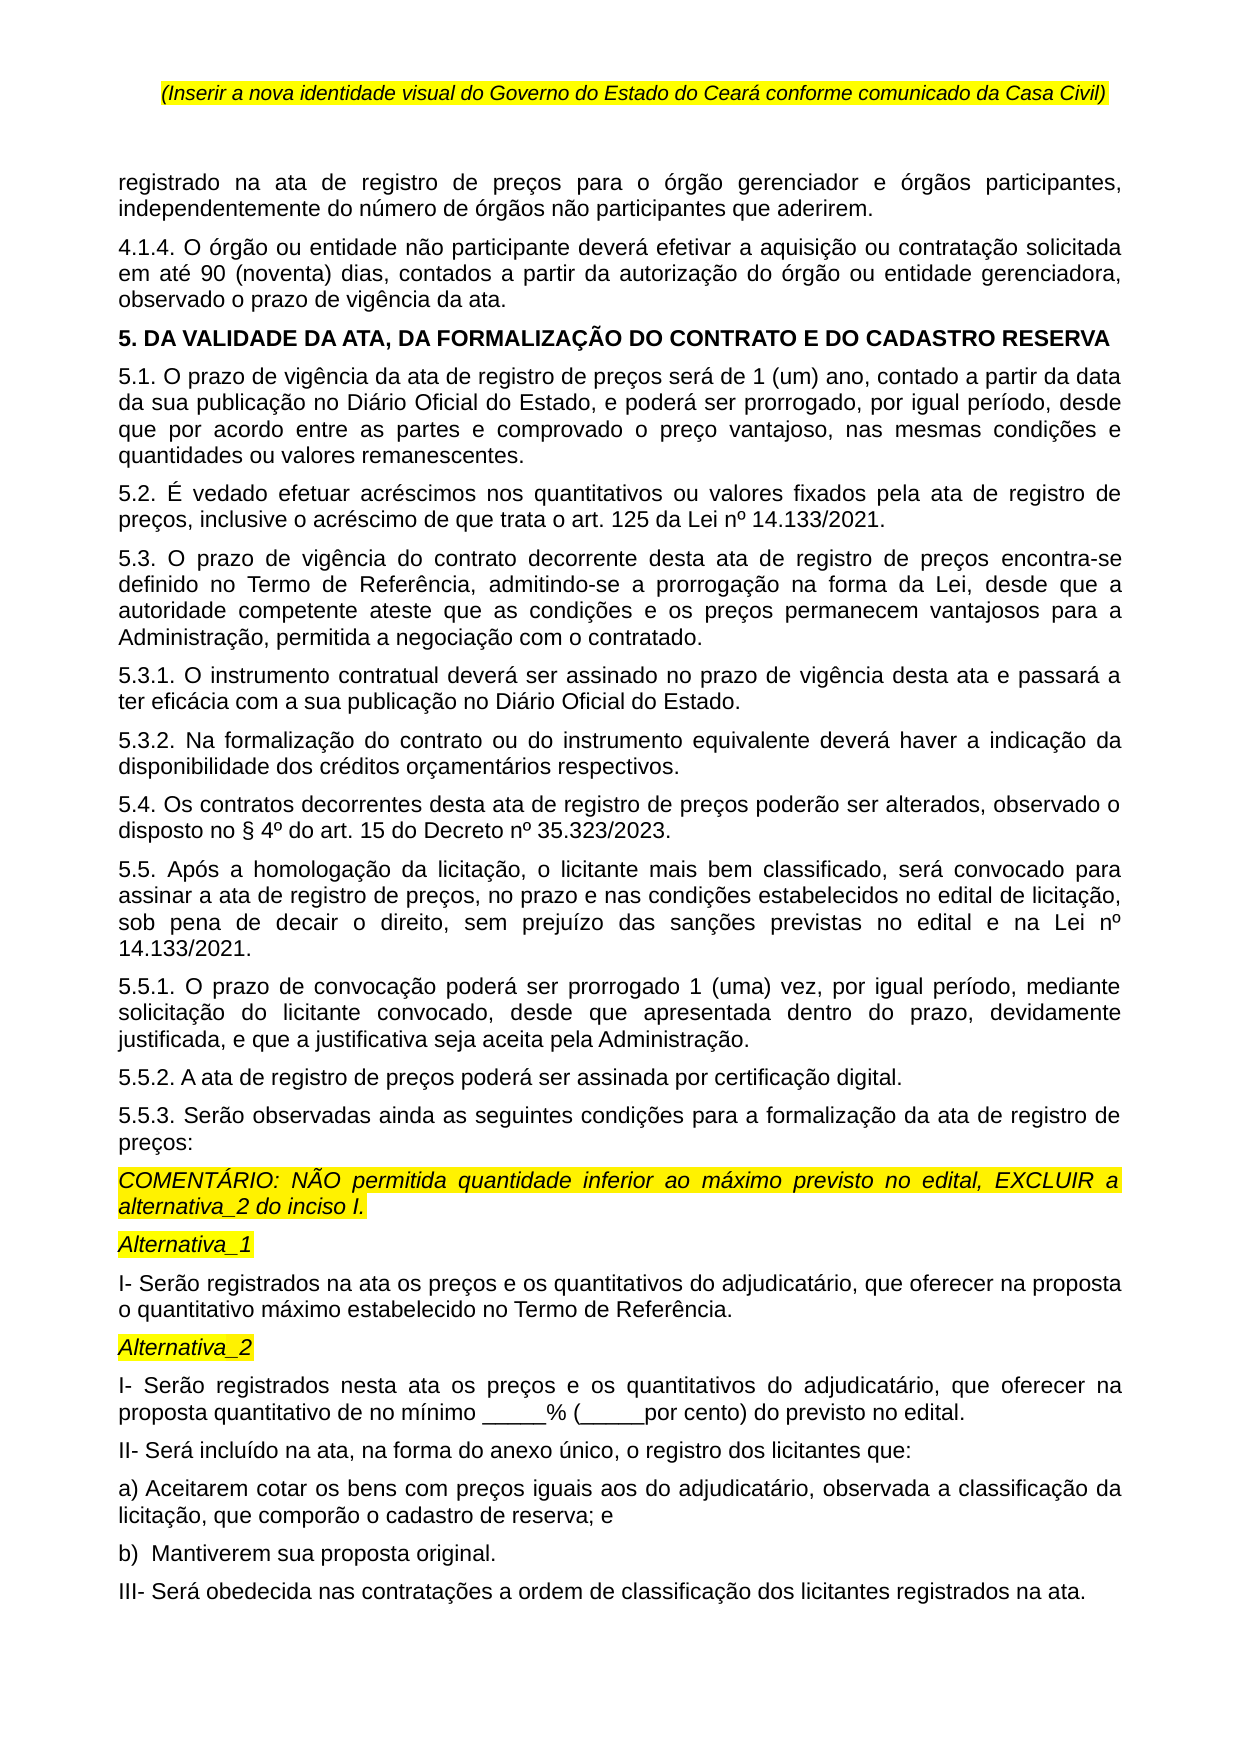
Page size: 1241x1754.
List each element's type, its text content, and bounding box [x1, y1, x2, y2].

text b) Mantiverem sua proposta original. [118, 1540, 1122, 1566]
text 5.2. É vedado efetuar acréscimos nos quantitativos ou valores fixados pela ata de registro de preços, inclusive o acréscimo de que trata o art. 125 da Lei nº 14.133/2021. [118, 480, 1122, 533]
text 5.4. Os contratos decorrentes desta ata de registro de preços poderão ser alterados, observado o disposto no § 4º do art. 15 do Decreto nº 35.323/2023. [118, 791, 1122, 844]
text Alternativa_1 [118, 1231, 1122, 1258]
text 4.1.4. O órgão ou entidade não participante deverá efetivar a aquisição ou contratação solicitada em até 90 (noventa) dias, contados a partir da autorização do órgão ou entidade gerenciadora, observado o prazo de vigência da ata. [118, 234, 1122, 313]
text registrado na ata de registro de preços para o órgão gerenciador e órgãos participantes, independentemente do número de órgãos não participantes que aderirem. [118, 169, 1122, 222]
text 5.5.2. A ata de registro de preços poderá ser assinada por certificação digital. [118, 1064, 1122, 1090]
text COMENTÁRIO: NÃO permitida quantidade inferior ao máximo previsto no edital, EXCLUIR a alternativa_2 do inciso I. [118, 1167, 1122, 1219]
text 5. DA VALIDADE DA ATA, DA FORMALIZAÇÃO DO CONTRATO E DO CADASTRO RESERVA [118, 324, 1122, 351]
text a) Aceitarem cotar os bens com preços iguais aos do adjudicatário, observada a classificação da licitação, que comporão o cadastro de reserva; e [118, 1475, 1122, 1528]
text 5.3.1. O instrumento contratual deverá ser assinado no prazo de vigência desta ata e passará a ter eficácia com a sua publicação no Diário Oficial do Estado. [118, 662, 1122, 715]
text II- Será incluído na ata, na forma do anexo único, o registro dos licitantes que: [118, 1437, 1122, 1463]
text I- Serão registrados na ata os preços e os quantitativos do adjudicatário, que oferecer na proposta o quantitativo máximo estabelecido no Termo de Referência. [118, 1269, 1122, 1322]
text 5.5.3. Serão observadas ainda as seguintes condições para a formalização da ata de registro de preços: [118, 1102, 1122, 1155]
text 5.1. O prazo de vigência da ata de registro de preços será de 1 (um) ano, contado a partir da data da sua publicação no Diário Oficial do Estado, e poderá ser prorrogado, por igual período, desde que por acordo entre as partes e comprovado o preço vantajoso, nas mesmas condições e quantidades ou valores remanescentes. [118, 363, 1122, 468]
text 5.3. O prazo de vigência do contrato decorrente desta ata de registro de preços encontra-se definido no Termo de Referência, admitindo-se a prorrogação na forma da Lei, desde que a autoridade competente ateste que as condições e os preços permanecem vantajosos para a Administração, permitida a negociação com o contratado. [118, 545, 1122, 650]
text 5.5.1. O prazo de convocação poderá ser prorrogado 1 (uma) vez, por igual período, mediante solicitação do licitante convocado, desde que apresentada dentro do prazo, devidamente justificada, e que a justificativa seja aceita pela Administração. [118, 973, 1122, 1052]
text 5.3.2. Na formalização do contrato ou do instrumento equivalente deverá haver a indicação da disponibilidade dos créditos orçamentários respectivos. [118, 727, 1122, 779]
text Alternativa_2 [118, 1334, 1122, 1361]
text 5.5. Após a homologação da licitação, o licitante mais bem classificado, será convocado para assinar a ata de registro de preços, no prazo e nas condições estabelecidos no edital de licitação, sob pena de decair o direito, sem prejuízo das sanções previstas no edital e na Lei nº 14.133/2021. [118, 856, 1122, 961]
text III- Será obedecida nas contratações a ordem de classificação dos licitantes registrados na ata. [118, 1578, 1122, 1604]
text I- Serão registrados nesta ata os preços e os quantitativos do adjudicatário, que oferecer na proposta quantitativo de no mínimo _____% (_____por cento) do previsto no edital. [118, 1372, 1122, 1425]
